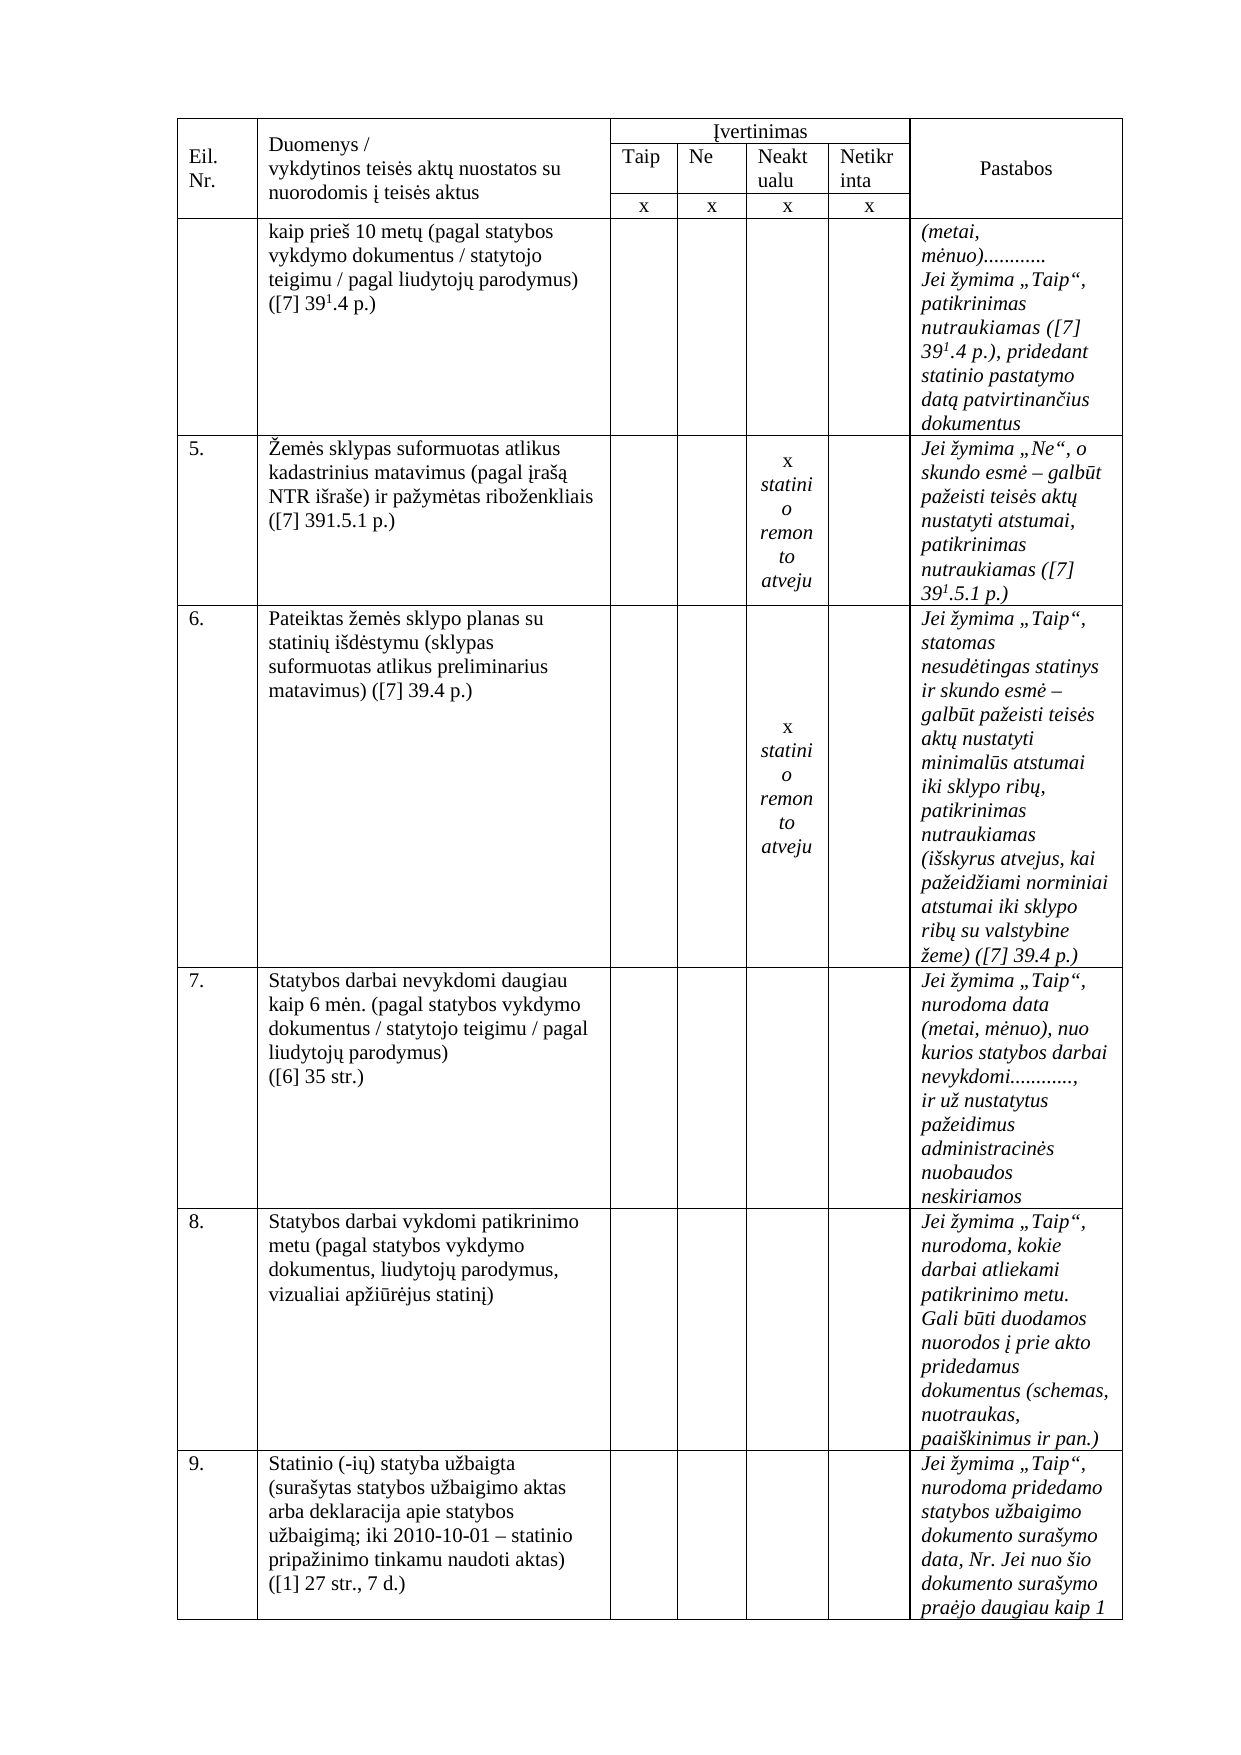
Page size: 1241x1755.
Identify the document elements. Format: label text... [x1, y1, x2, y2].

table_cell [678, 1451, 746, 1619]
table_cell x [747, 194, 828, 217]
table_cell [178, 219, 257, 435]
table_cell [829, 968, 909, 1208]
table_cell Taip [611, 144, 677, 192]
table_cell 5. [178, 436, 257, 604]
table_cell 8. [178, 1209, 257, 1450]
table_cell [611, 436, 677, 604]
table_cell Jei žymima „Taip“, nurodoma pridedamo statybos užbaigimo dokumento surašymo data, Nr. Jei nuo šio dokumento surašymo praėjo daugiau kaip 1 [911, 1451, 1122, 1619]
table_cell [611, 1451, 677, 1619]
table_cell 7. [178, 968, 257, 1208]
table_cell kaip prieš 10 metų (pagal statybos vykdymo dokumentus / statytojo teigimu / pagal liudytojų parodymus) ([7] 391.4 p.) [258, 219, 610, 435]
table_cell Ne [678, 144, 746, 192]
table_cell 6. [178, 606, 257, 967]
table_cell [678, 968, 746, 1208]
table_cell x [611, 194, 677, 217]
table_cell [611, 219, 677, 435]
table_cell 9. [178, 1451, 257, 1619]
table_cell Pateiktas žemės sklypo planas su statinių išdėstymu (sklypas suformuotas atlikus preliminarius matavimus) ([7] 39.4 p.) [258, 606, 610, 967]
table_header Įvertinimas [611, 119, 909, 143]
table_header Pastabos [911, 119, 1122, 217]
table_cell [678, 219, 746, 435]
table_cell [611, 606, 677, 967]
table_header Duomenys / vykdytinos teisės aktų nuostatos su nuorodomis į teisės aktus [258, 119, 610, 217]
table_cell Netikrinta [829, 144, 909, 192]
table_cell Jei žymima „Taip“, nurodoma, kokie darbai atliekami patikrinimo metu. Gali būti duodamos nuorodos į prie akto pridedamus dokumentus (schemas, nuotraukas, paaiškinimus ir pan.) [911, 1209, 1122, 1450]
table_cell (metai, mėnuo)............ Jei žymima „Taip“, patikrinimas nutraukiamas ([7] 391.4 p.), pridedant statinio pastatymo datą patvirtinančius dokumentus [911, 219, 1122, 435]
table_cell Neaktualu [747, 144, 828, 192]
table_cell x statinio remonto atveju [747, 436, 828, 604]
table_header Eil. Nr. [178, 119, 257, 217]
table_cell [747, 219, 828, 435]
table_cell [611, 968, 677, 1208]
table_cell Statinio (-ių) statyba užbaigta (surašytas statybos užbaigimo aktas arba deklaracija apie statybos užbaigimą; iki 2010-10-01 – statinio pripažinimo tinkamu naudoti aktas) ([1] 27 str., 7 d.) [258, 1451, 610, 1619]
table_cell [747, 1209, 828, 1450]
table_cell [678, 436, 746, 604]
table_cell [829, 606, 909, 967]
table_cell [747, 968, 828, 1208]
table_cell x [829, 194, 909, 217]
table_cell [829, 219, 909, 435]
table_cell Jei žymima „Taip“, nurodoma data (metai, mėnuo), nuo kurios statybos darbai nevykdomi............, ir už nustatytus pažeidimus administracinės nuobaudos neskiriamos [911, 968, 1122, 1208]
table_cell [747, 1451, 828, 1619]
table_cell Žemės sklypas suformuotas atlikus kadastrinius matavimus (pagal įrašą NTR išraše) ir pažymėtas riboženkliais ([7] 391.5.1 p.) [258, 436, 610, 604]
table_cell [678, 1209, 746, 1450]
table_cell Statybos darbai nevykdomi daugiau kaip 6 mėn. (pagal statybos vykdymo dokumentus / statytojo teigimu / pagal liudytojų parodymus) ([6] 35 str.) [258, 968, 610, 1208]
table_cell Jei žymima „Ne“, o skundo esmė – galbūt pažeisti teisės aktų nustatyti atstumai, patikrinimas nutraukiamas ([7] 391.5.1 p.) [911, 436, 1122, 604]
table_cell x [678, 194, 746, 217]
table_cell [829, 1209, 909, 1450]
table_cell [611, 1209, 677, 1450]
table_cell [678, 606, 746, 967]
table_cell Statybos darbai vykdomi patikrinimo metu (pagal statybos vykdymo dokumentus, liudytojų parodymus, vizualiai apžiūrėjus statinį) [258, 1209, 610, 1450]
table_cell [829, 436, 909, 604]
table_cell x statinio remonto atveju [747, 606, 828, 967]
table_cell Jei žymima „Taip“, statomas nesudėtingas statinys ir skundo esmė – galbūt pažeisti teisės aktų nustatyti minimalūs atstumai iki sklypo ribų, patikrinimas nutraukiamas (išskyrus atvejus, kai pažeidžiami norminiai atstumai iki sklypo ribų su valstybine žeme) ([7] 39.4 p.) [911, 606, 1122, 967]
table_cell [829, 1451, 909, 1619]
